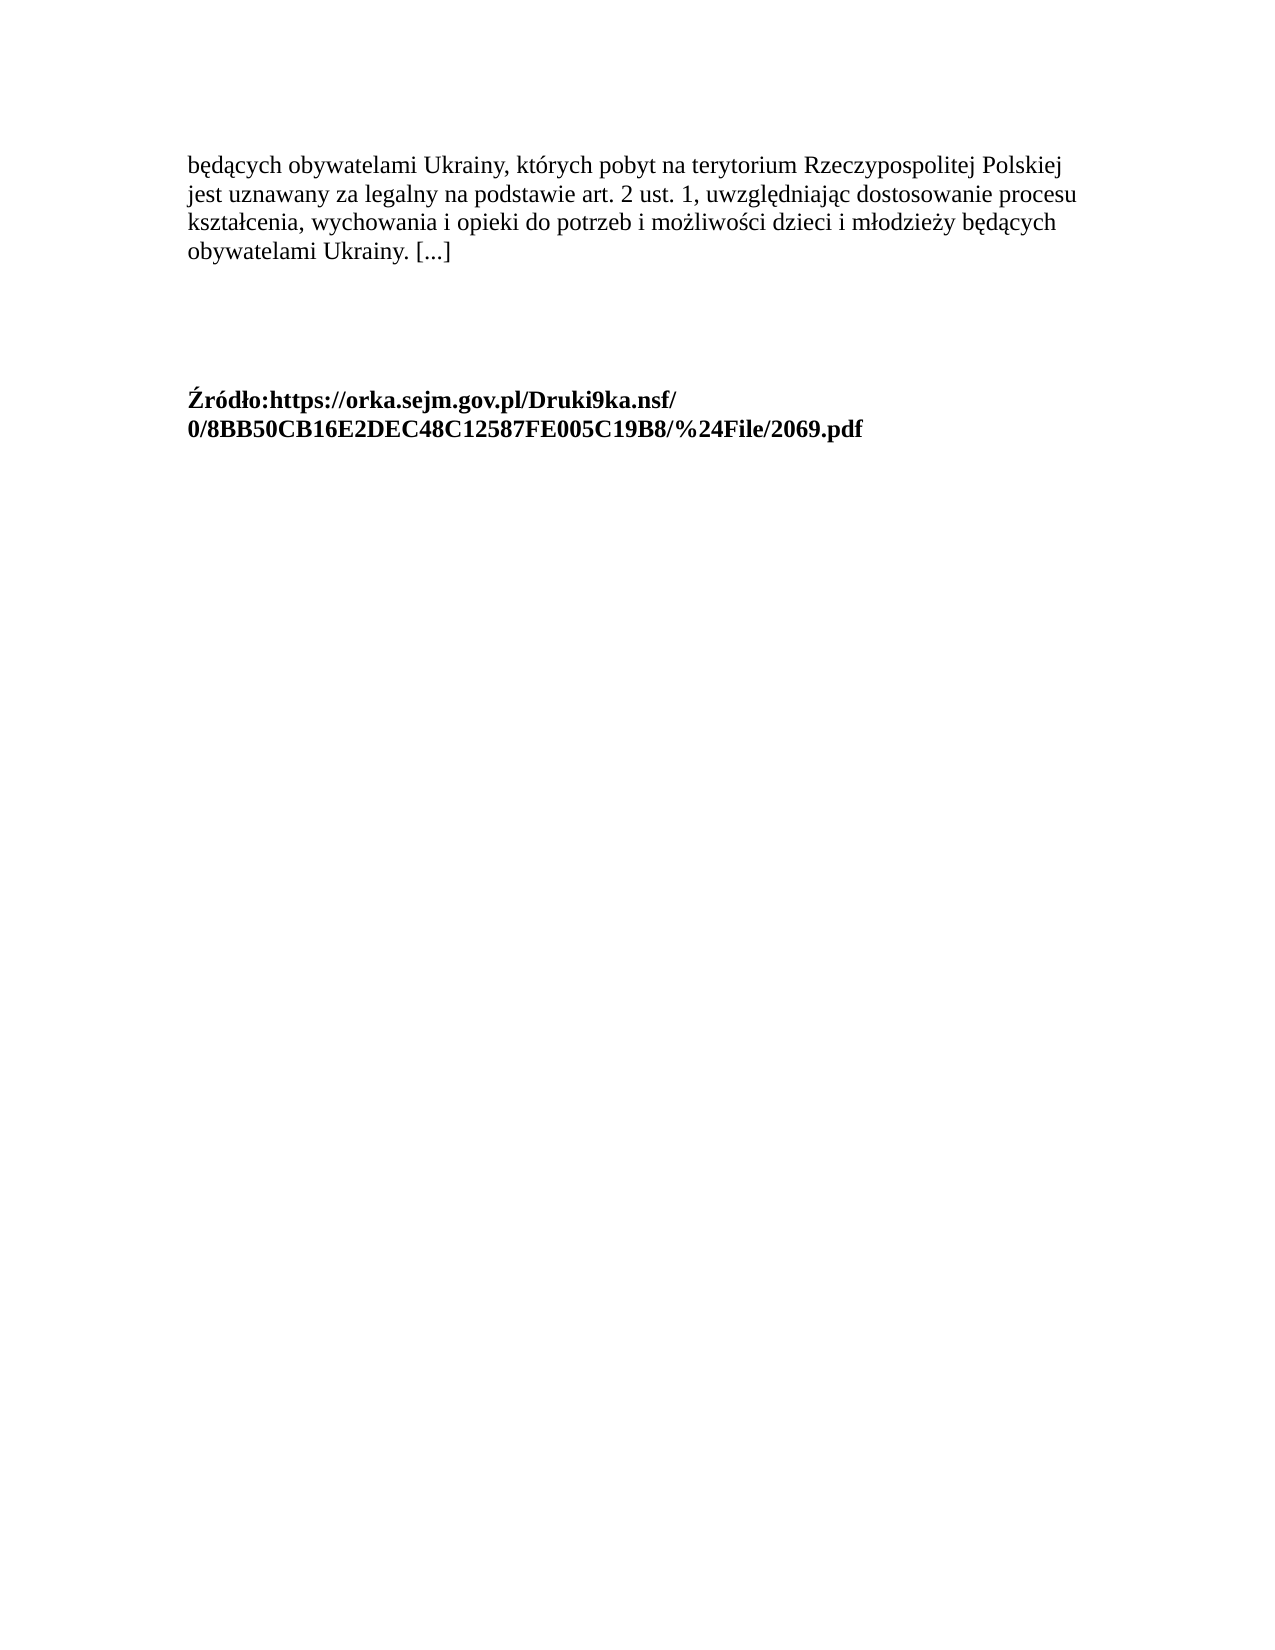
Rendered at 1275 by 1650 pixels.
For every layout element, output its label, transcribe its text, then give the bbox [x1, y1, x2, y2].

text Źródło:https://orka.sejm.gov.pl/Druki9ka.nsf/0/8BB50CB16E2DEC48C12587FE005C19B8/%24File/2069.pdf [187, 385, 1087, 442]
text będących obywatelami Ukrainy, których pobyt na terytorium Rzeczypospolitej Polskiej jest uznawany za legalny na podstawie art. 2 ust. 1, uwzględniając dostosowanie procesu kształcenia, wychowania i opieki do potrzeb i możliwości dzieci i młodzieży będących obywatelami Ukrainy. [...] [187, 150, 1087, 265]
